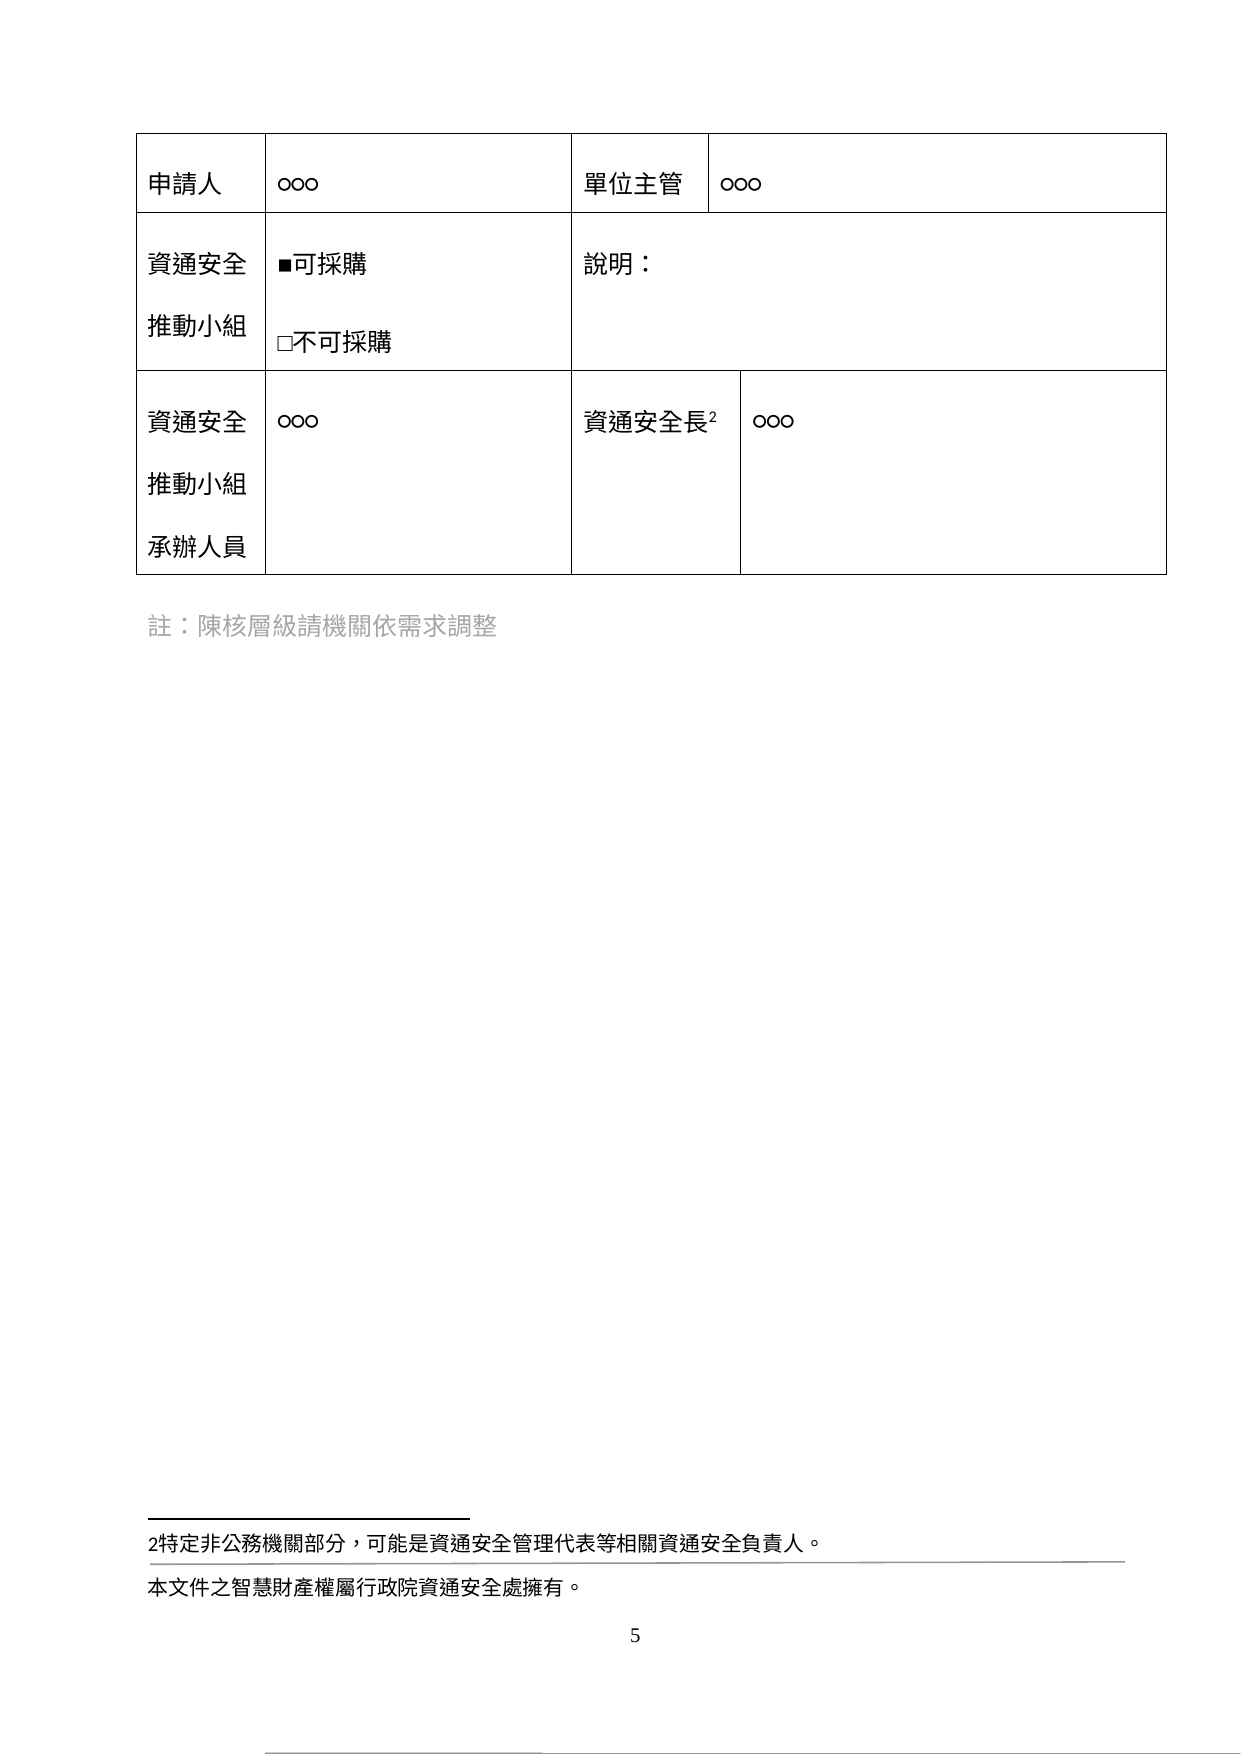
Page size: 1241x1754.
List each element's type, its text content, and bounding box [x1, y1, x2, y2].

table_cell ○○○ [266, 134, 571, 212]
table_cell ○○○ [741, 371, 1166, 574]
table_cell 說明： [572, 213, 1166, 369]
table_cell ○○○ [266, 371, 571, 574]
table_cell 單位主管 [572, 134, 708, 212]
table_cell ■可採購 □不可採購 [266, 213, 571, 369]
table_cell ○○○ [709, 134, 1166, 212]
text 註：陳核層級請機關依需求調整 [148, 583, 1122, 645]
table_cell 資通安全長 [572, 371, 740, 574]
table_cell 申請人 [137, 134, 265, 212]
table_cell 資通安全推動小組 [137, 213, 265, 369]
table_cell 資通安全推動小組承辦人員 [137, 371, 265, 574]
